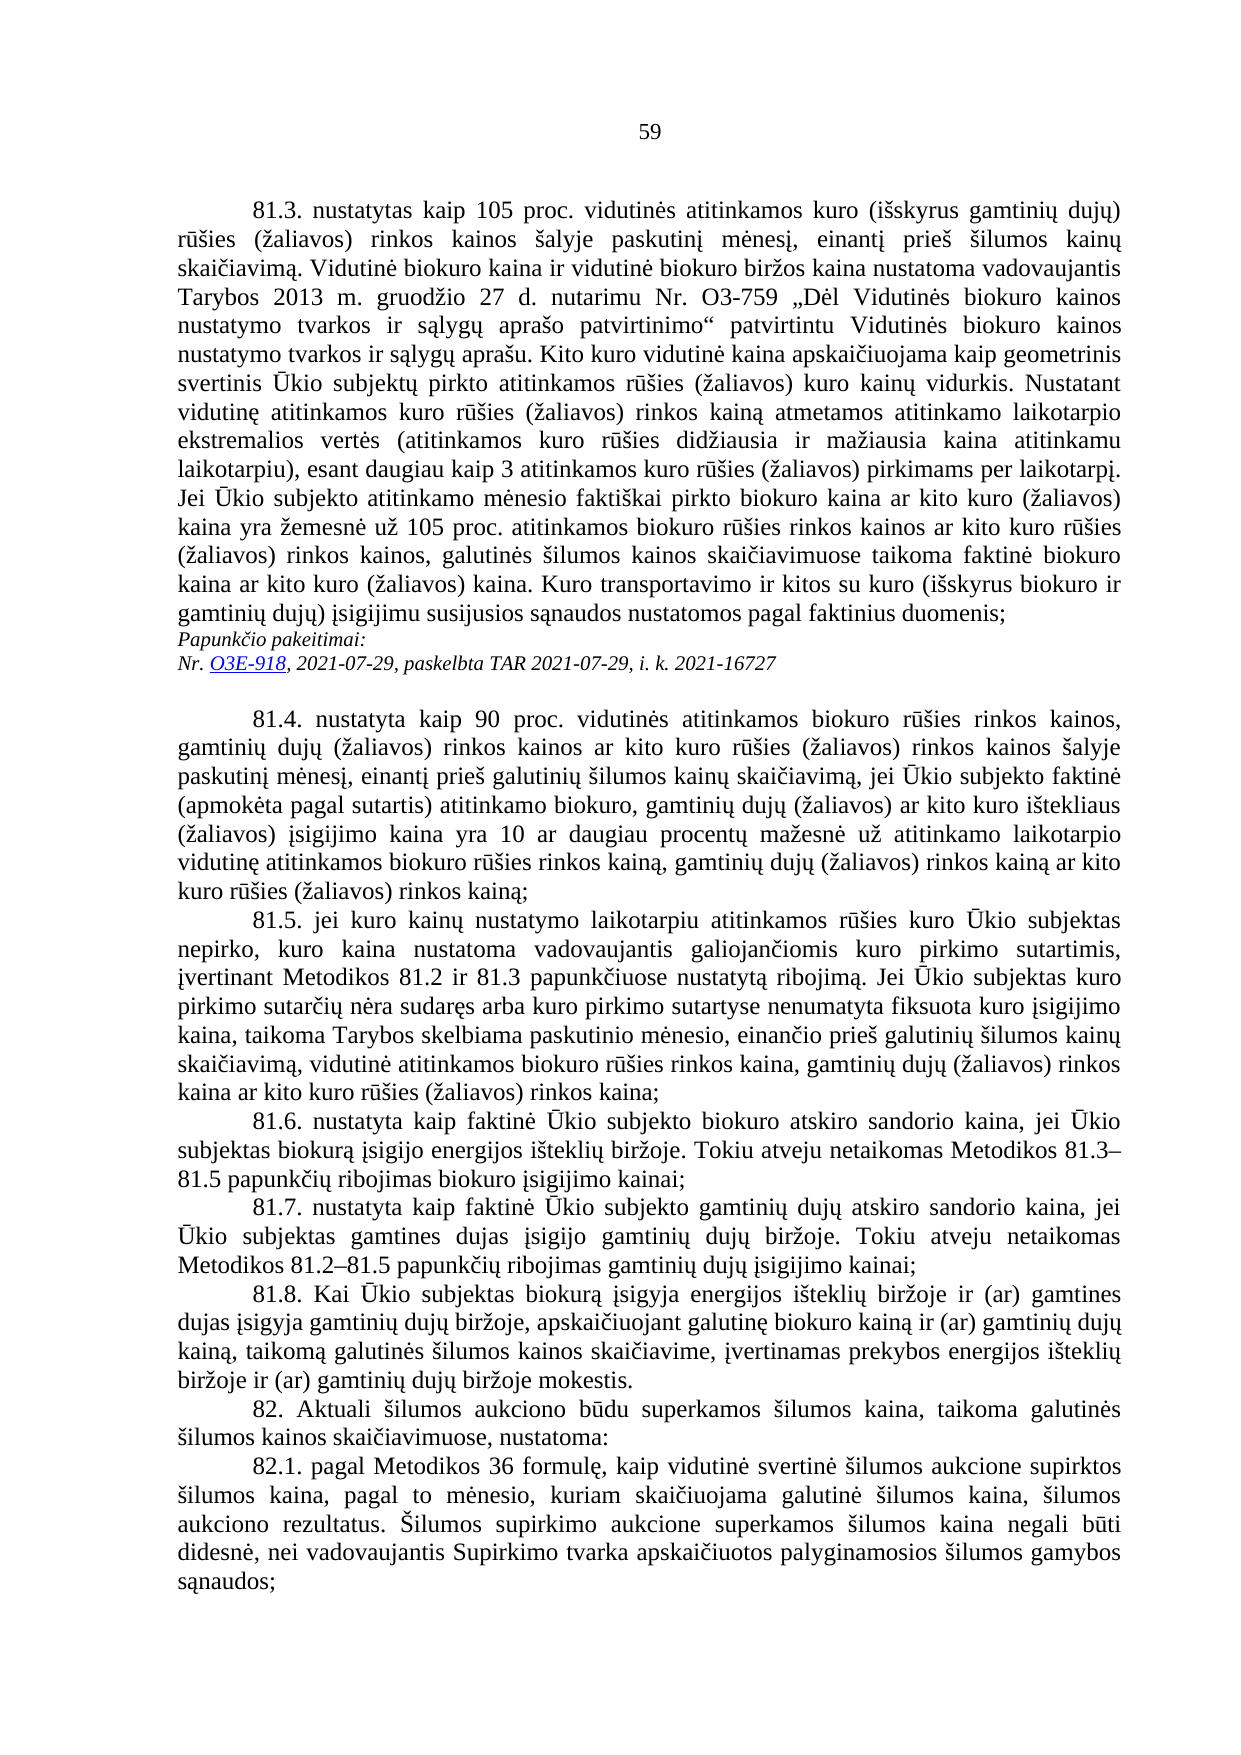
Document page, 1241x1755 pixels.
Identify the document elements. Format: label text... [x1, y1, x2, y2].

text 81.3. nustatytas kaip 105 proc. vidutinės atitinkamos kuro (išskyrus gamtinių dujų) rūšies (žaliavos) rinkos kainos šalyje paskutinį mėnesį, einantį prieš šilumos kainų skaičiavimą. Vidutinė biokuro kaina ir vidutinė biokuro biržos kaina nustatoma vadovaujantis Tarybos 2013 m. gruodžio 27 d. nutarimu Nr. O3-759 „Dėl Vidutinės biokuro kainos nustatymo tvarkos ir sąlygų aprašo patvirtinimo“ patvirtintu Vidutinės biokuro kainos nustatymo tvarkos ir sąlygų aprašu. Kito kuro vidutinė kaina apskaičiuojama kaip geometrinis svertinis Ūkio subjektų pirkto atitinkamos rūšies (žaliavos) kuro kainų vidurkis. Nustatant vidutinę atitinkamos kuro rūšies (žaliavos) rinkos kainą atmetamos atitinkamo laikotarpio ekstremalios vertės (atitinkamos kuro rūšies didžiausia ir mažiausia kaina atitinkamu laikotarpiu), esant daugiau kaip 3 atitinkamos kuro rūšies (žaliavos) pirkimams per laikotarpį. Jei Ūkio subjekto atitinkamo mėnesio faktiškai pirkto biokuro kaina ar kito kuro (žaliavos) kaina yra žemesnė už 105 proc. atitinkamos biokuro rūšies rinkos kainos ar kito kuro rūšies (žaliavos) rinkos kainos, galutinės šilumos kainos skaičiavimuose taikoma faktinė biokuro kaina ar kito kuro (žaliavos) kaina. Kuro transportavimo ir kitos su kuro (išskyrus biokuro ir gamtinių dujų) įsigijimu susijusios sąnaudos nustatomos pagal faktinius duomenis; [177, 196, 1122, 627]
text Papunkčio pakeitimai: [177, 627, 1122, 651]
text 82. Aktuali šilumos aukciono būdu superkamos šilumos kaina, taikoma galutinės šilumos kainos skaičiavimuose, nustatoma: [177, 1394, 1122, 1451]
text 81.7. nustatyta kaip faktinė Ūkio subjekto gamtinių dujų atskiro sandorio kaina, jei Ūkio subjektas gamtines dujas įsigijo gamtinių dujų biržoje. Tokiu atveju netaikomas Metodikos 81.2–81.5 papunkčių ribojimas gamtinių dujų įsigijimo kainai; [177, 1192, 1122, 1279]
text 81.4. nustatyta kaip 90 proc. vidutinės atitinkamos biokuro rūšies rinkos kainos, gamtinių dujų (žaliavos) rinkos kainos ar kito kuro rūšies (žaliavos) rinkos kainos šalyje paskutinį mėnesį, einantį prieš galutinių šilumos kainų skaičiavimą, jei Ūkio subjekto faktinė (apmokėta pagal sutartis) atitinkamo biokuro, gamtinių dujų (žaliavos) ar kito kuro ištekliaus (žaliavos) įsigijimo kaina yra 10 ar daugiau procentų mažesnė už atitinkamo laikotarpio vidutinę atitinkamos biokuro rūšies rinkos kainą, gamtinių dujų (žaliavos) rinkos kainą ar kito kuro rūšies (žaliavos) rinkos kainą; [177, 704, 1122, 905]
text Nr. O3E-918, 2021-07-29, paskelbta TAR 2021-07-29, i. k. 2021-16727 [177, 651, 1122, 675]
text 81.8. Kai Ūkio subjektas biokurą įsigyja energijos išteklių biržoje ir (ar) gamtines dujas įsigyja gamtinių dujų biržoje, apskaičiuojant galutinę biokuro kainą ir (ar) gamtinių dujų kainą, taikomą galutinės šilumos kainos skaičiavime, įvertinamas prekybos energijos išteklių biržoje ir (ar) gamtinių dujų biržoje mokestis. [177, 1279, 1122, 1394]
text 81.5. jei kuro kainų nustatymo laikotarpiu atitinkamos rūšies kuro Ūkio subjektas nepirko, kuro kaina nustatoma vadovaujantis galiojančiomis kuro pirkimo sutartimis, įvertinant Metodikos 81.2 ir 81.3 papunkčiuose nustatytą ribojimą. Jei Ūkio subjektas kuro pirkimo sutarčių nėra sudaręs arba kuro pirkimo sutartyse nenumatyta fiksuota kuro įsigijimo kaina, taikoma Tarybos skelbiama paskutinio mėnesio, einančio prieš galutinių šilumos kainų skaičiavimą, vidutinė atitinkamos biokuro rūšies rinkos kaina, gamtinių dujų (žaliavos) rinkos kaina ar kito kuro rūšies (žaliavos) rinkos kaina; [177, 905, 1122, 1106]
text 81.6. nustatyta kaip faktinė Ūkio subjekto biokuro atskiro sandorio kaina, jei Ūkio subjektas biokurą įsigijo energijos išteklių biržoje. Tokiu atveju netaikomas Metodikos 81.3–81.5 papunkčių ribojimas biokuro įsigijimo kainai; [177, 1106, 1122, 1192]
text 82.1. pagal Metodikos 36 formulę, kaip vidutinė svertinė šilumos aukcione supirktos šilumos kaina, pagal to mėnesio, kuriam skaičiuojama galutinė šilumos kaina, šilumos aukciono rezultatus. Šilumos supirkimo aukcione superkamos šilumos kaina negali būti didesnė, nei vadovaujantis Supirkimo tvarka apskaičiuotos palyginamosios šilumos gamybos sąnaudos; [177, 1451, 1122, 1595]
